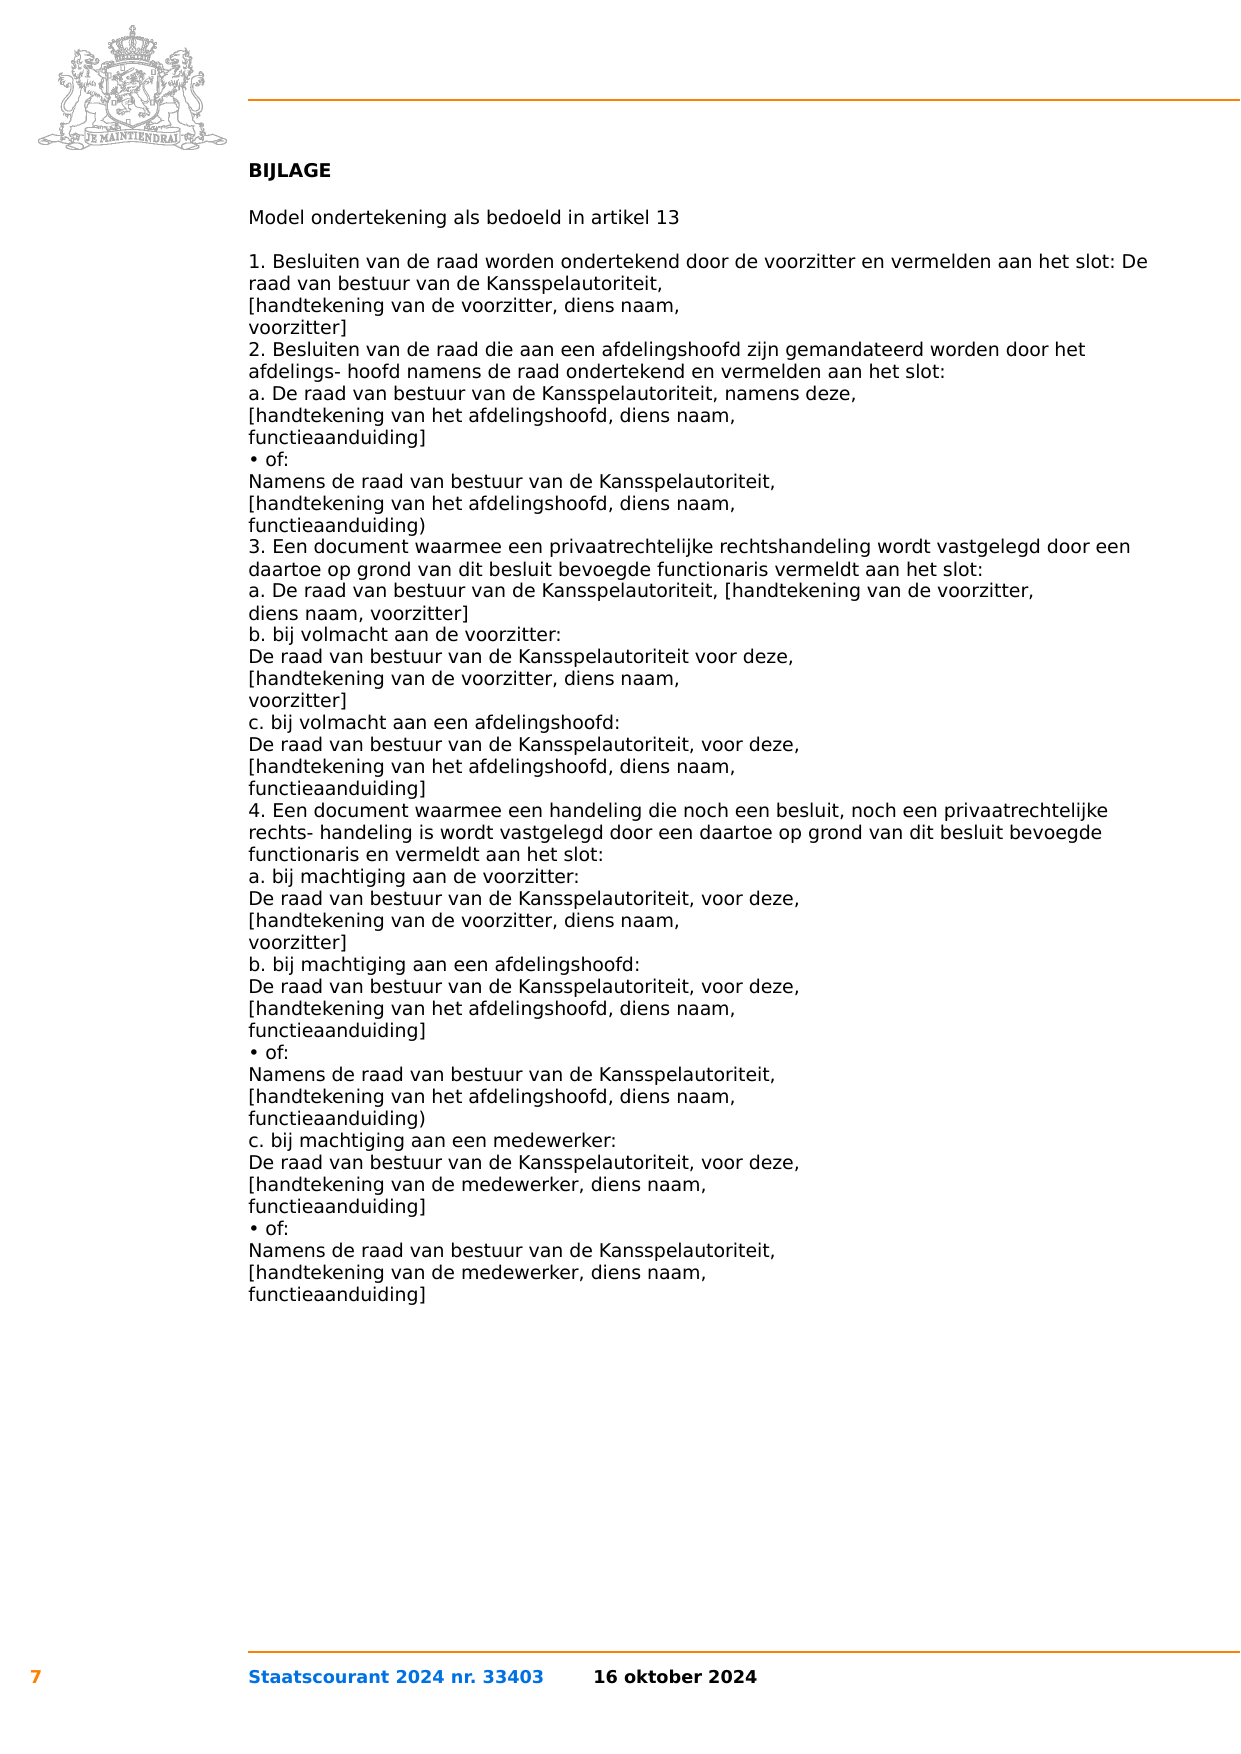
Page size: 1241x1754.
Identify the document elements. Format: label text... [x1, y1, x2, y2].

text 1. Besluiten van de raad worden ondertekend door de voorzitter en vermelden aan het slot: De raad van bestuur van de Kansspelautoriteit, [248, 251, 1163, 295]
text Namens de raad van bestuur van de Kansspelautoriteit, [248, 471, 1163, 492]
picture [38, 25, 227, 150]
text [handtekening van het afdelingshoofd, diens naam, [248, 756, 1163, 778]
text [handtekening van de medewerker, diens naam, [248, 1174, 1163, 1196]
text 3. Een document waarmee een privaatrechtelijke rechtshandeling wordt vastgelegd door een daartoe op grond van dit besluit bevoegde functionaris vermeldt aan het slot: [248, 536, 1163, 580]
text Namens de raad van bestuur van de Kansspelautoriteit, [248, 1064, 1163, 1086]
text De raad van bestuur van de Kansspelautoriteit, voor deze, [248, 976, 1163, 998]
text [handtekening van het afdelingshoofd, diens naam, [248, 1086, 1163, 1108]
text De raad van bestuur van de Kansspelautoriteit, voor deze, [248, 734, 1163, 756]
text functieaanduiding] [248, 427, 1163, 448]
text De raad van bestuur van de Kansspelautoriteit, voor deze, [248, 1152, 1163, 1174]
text [handtekening van de voorzitter, diens naam, [248, 668, 1163, 690]
text a. De raad van bestuur van de Kansspelautoriteit, namens deze, [248, 383, 1163, 404]
text functieaanduiding] [248, 1284, 1163, 1306]
text a. De raad van bestuur van de Kansspelautoriteit, [handtekening van de voorzitter, [248, 580, 1163, 602]
text Namens de raad van bestuur van de Kansspelautoriteit, [248, 1240, 1163, 1262]
text De raad van bestuur van de Kansspelautoriteit voor deze, [248, 646, 1163, 668]
text voorzitter] [248, 932, 1163, 954]
text [handtekening van het afdelingshoofd, diens naam, [248, 492, 1163, 514]
text • of: [248, 1042, 1163, 1064]
text voorzitter] [248, 690, 1163, 712]
text functieaanduiding] [248, 1020, 1163, 1042]
text 4. Een document waarmee een handeling die noch een besluit, noch een privaatrechtelijke rechts- handeling is wordt vastgelegd door een daartoe op grond van dit besluit bevoegde functionaris en vermeldt aan het slot: [248, 800, 1163, 866]
subtitle BIJLAGE [248, 160, 1163, 182]
text De raad van bestuur van de Kansspelautoriteit, voor deze, [248, 888, 1163, 910]
text [handtekening van het afdelingshoofd, diens naam, [248, 404, 1163, 427]
text b. bij volmacht aan de voorzitter: [248, 624, 1163, 646]
text [handtekening van de medewerker, diens naam, [248, 1262, 1163, 1284]
text c. bij volmacht aan een afdelingshoofd: [248, 712, 1163, 734]
text functieaanduiding] [248, 778, 1163, 800]
text [handtekening van de voorzitter, diens naam, [248, 295, 1163, 317]
text functieaanduiding) [248, 514, 1163, 536]
text a. bij machtiging aan de voorzitter: [248, 866, 1163, 888]
text voorzitter] [248, 317, 1163, 339]
text [handtekening van het afdelingshoofd, diens naam, [248, 998, 1163, 1020]
text b. bij machtiging aan een afdelingshoofd: [248, 954, 1163, 976]
text 2. Besluiten van de raad die aan een afdelingshoofd zijn gemandateerd worden door het afdelings- hoofd namens de raad ondertekend en vermelden aan het slot: [248, 339, 1163, 383]
text diens naam, voorzitter] [248, 602, 1163, 624]
text functieaanduiding] [248, 1196, 1163, 1218]
text [handtekening van de voorzitter, diens naam, [248, 910, 1163, 932]
text c. bij machtiging aan een medewerker: [248, 1130, 1163, 1152]
text Model ondertekening als bedoeld in artikel 13 [248, 207, 1163, 229]
text functieaanduiding) [248, 1108, 1163, 1130]
text • of: [248, 448, 1163, 471]
text • of: [248, 1218, 1163, 1240]
